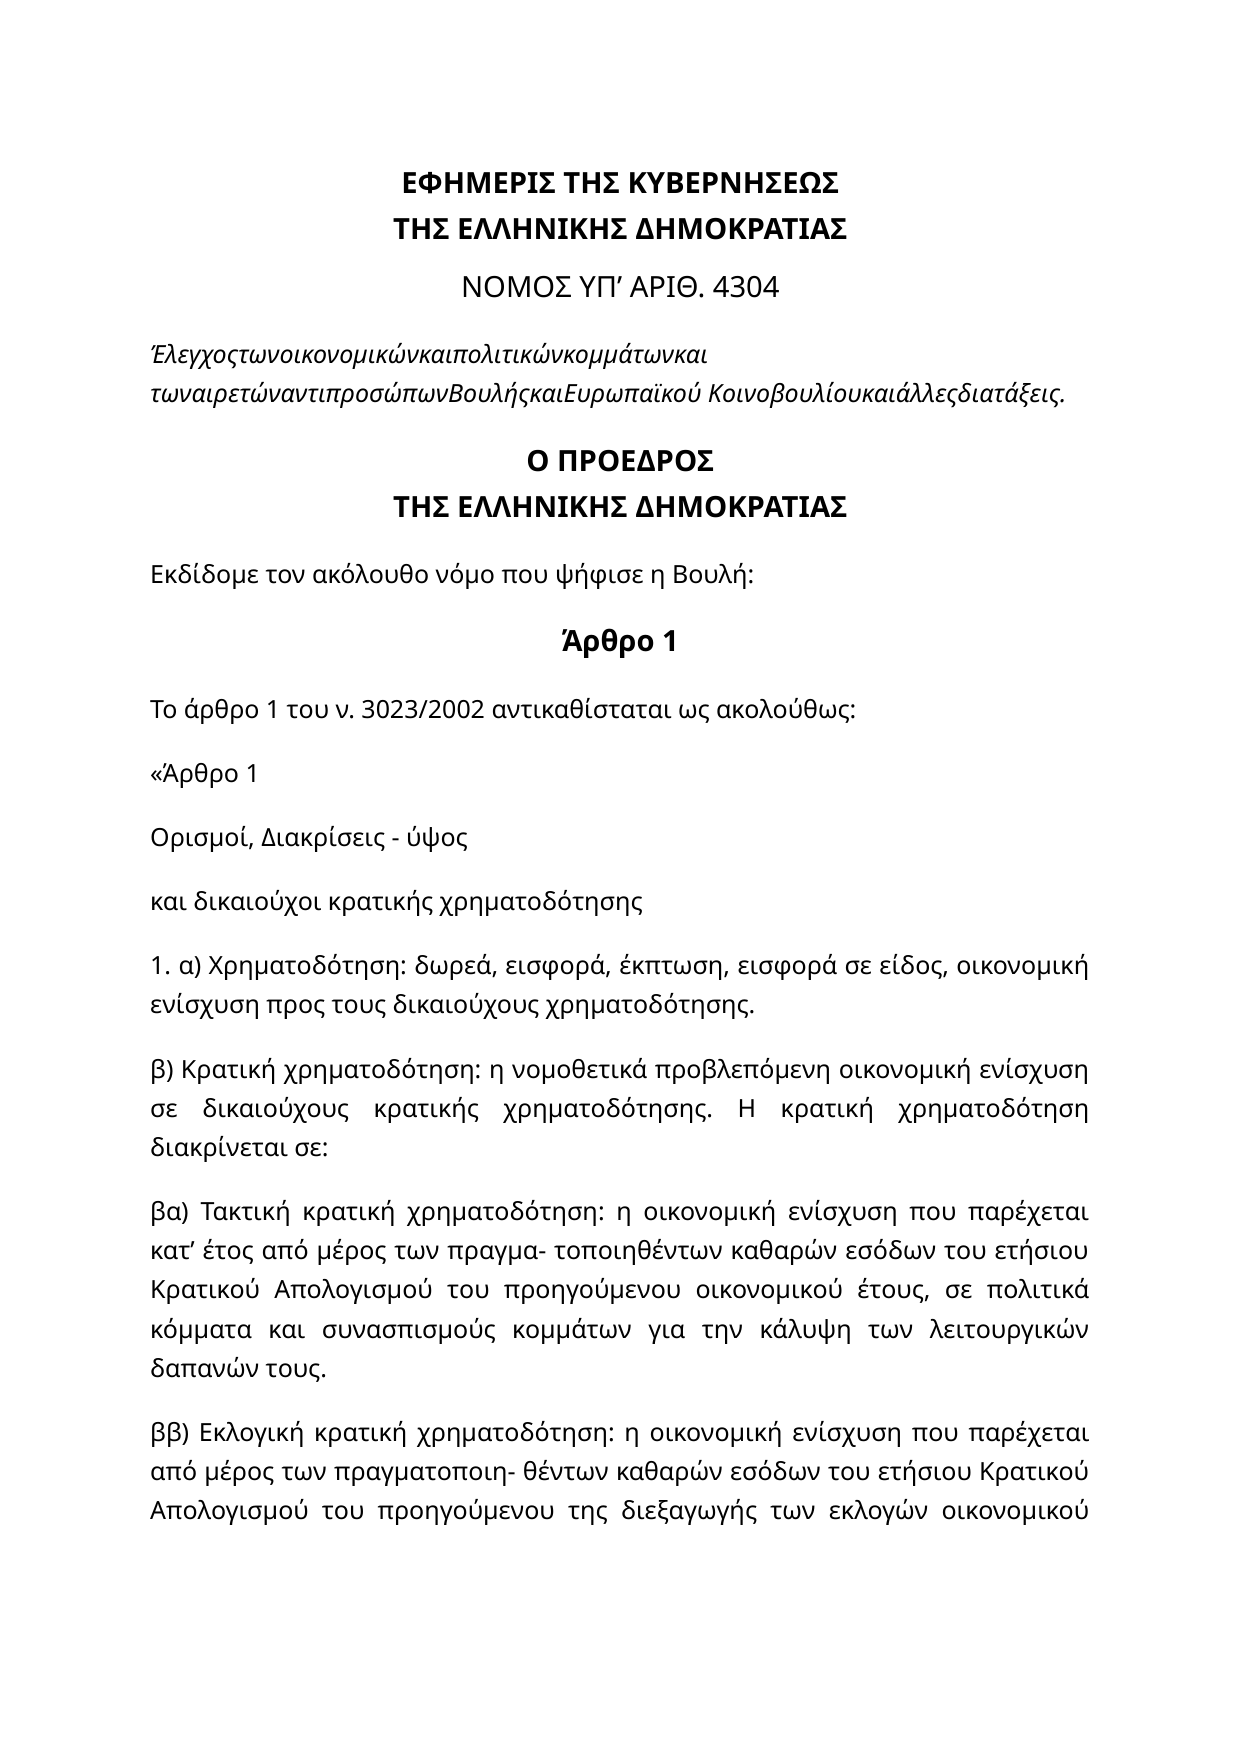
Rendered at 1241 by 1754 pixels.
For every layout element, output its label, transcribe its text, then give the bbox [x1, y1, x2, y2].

text Το άρθρο 1 του ν. 3023/2002 αντικαθίσταται ως ακολούθως: [150, 691, 1090, 725]
subtitle Άρθρο 1 [150, 621, 1090, 660]
text β) Κρατική χρηματοδότηση: η νομοθετικά προβλεπόμενη οικονομική ενίσχυση σε δικαιούχους κρατικής χρηματοδότησης. Η κρατική χρηματοδότηση διακρίνεται σε: [150, 1051, 1090, 1164]
text «Άρθρο 1 [150, 755, 1090, 789]
text 1. α) Χρηματοδότηση: δωρεά, εισφορά, έκπτωση, εισφορά σε είδος, οικονομική ενίσχυση προς τους δικαιούχους χρηματοδότησης. [150, 948, 1090, 1021]
text Ορισμοί, Διακρίσεις - ύψος [150, 819, 1090, 854]
text NOMOΣ ΥΠ’ ΑΡΙΘ. 4304 [150, 266, 1090, 306]
text και δικαιούχοι κρατικής χρηματοδότησης [150, 884, 1090, 918]
text Ο ΠΡΟΕΔΡΟΣ ΤΗΣ ΕΛΛΗΝΙΚΗΣ ΔΗΜΟΚΡΑΤΙΑΣ [150, 440, 1090, 526]
text ββ) Εκλογική κρατική χρηματοδότηση: η οικονομική ενίσχυση που παρέχεται από μέρος των πραγματοποιη- θέντων καθαρών εσόδων του ετήσιου Κρατικού Απολογισμού του προηγούμενου της διεξαγωγής των εκλογών οικονομικού [150, 1414, 1090, 1527]
text ΕΦΗΜΕΡΙΣ ΤΗΣ ΚΥΒΕΡΝΗΣΕΩΣ ΤΗΣ ΕΛΛΗΝΙΚΗΣ ΔΗΜΟΚΡΑΤΙΑΣ [150, 162, 1090, 248]
text βα) Τακτική κρατική χρηματοδότηση: η οικονομική ενίσχυση που παρέχεται κατ’ έτος από μέρος των πραγμα- τοποιηθέντων καθαρών εσόδων του ετήσιου Κρατικού Απολογισμού του προηγούμενου οικονομικού έτους, σε πολιτικά κόμματα και συνασπισμούς κομμάτων για την κάλυψη των λειτουργικών δαπανών τους. [150, 1194, 1090, 1384]
text Εκδίδομε τον ακόλουθο νόμο που ψήφισε η Βουλή: [150, 556, 1090, 591]
text Έλεγχοςτωνοικονομικώνκαιπολιτικώνκομμάτωνκαι τωναιρετώναντιπροσώπωνΒουλήςκαιΕυρωπαϊκού Κοινοβουλίουκαιάλλεςδιατάξεις. [150, 337, 1090, 410]
